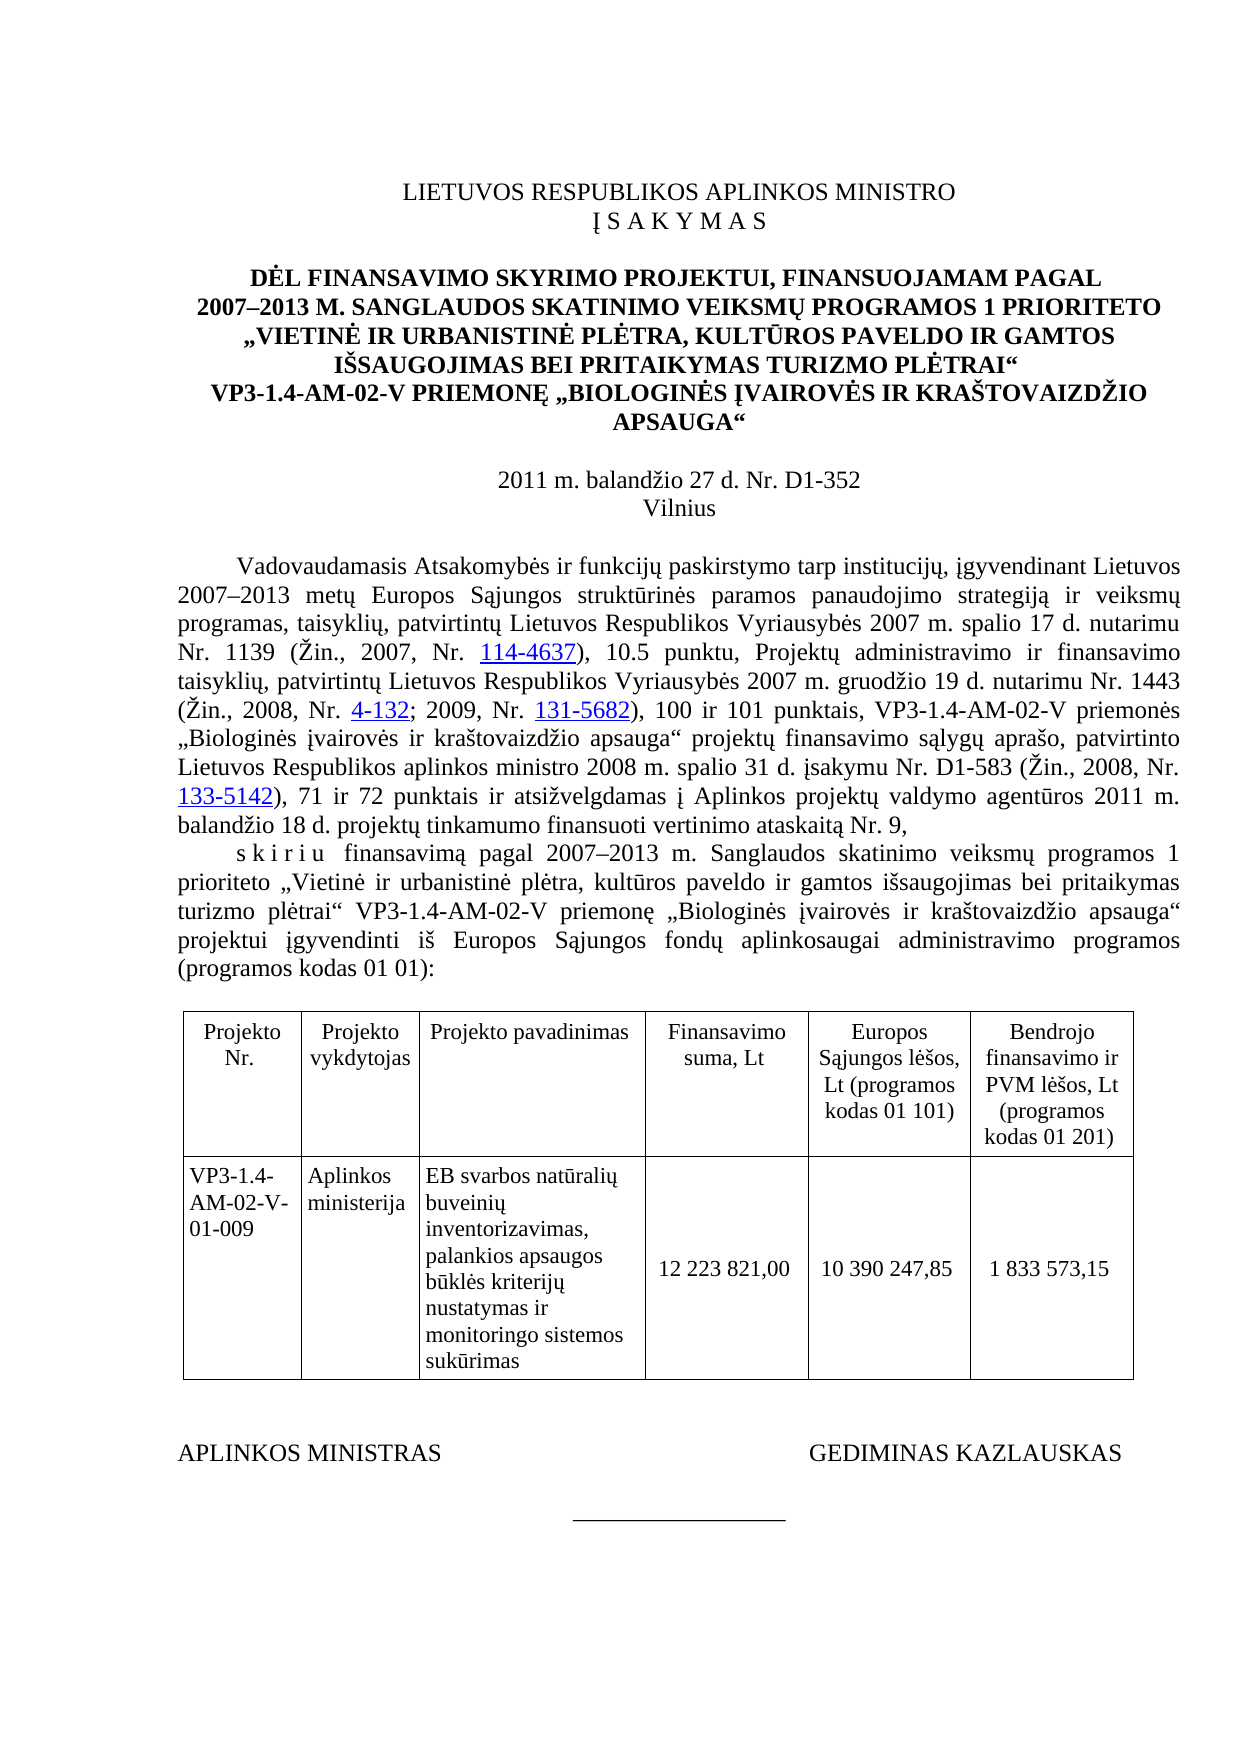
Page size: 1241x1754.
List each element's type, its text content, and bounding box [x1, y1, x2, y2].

table_header Finansavimo suma, Lt [646, 1012, 808, 1156]
text LIETUVOS RESPUBLIKOS APLINKOS MINISTRO [177, 177, 1181, 206]
table_cell 12 223 821,00 [646, 1157, 808, 1379]
text _________________ [177, 1495, 1181, 1524]
table_cell Aplinkos ministerija [302, 1157, 419, 1379]
text Vilnius [177, 493, 1181, 522]
text skiriu finansavimą pagal 2007–2013 m. Sanglaudos skatinimo veiksmų programos 1 prioriteto „Vietinė ir urbanistinė plėtra, kultūros paveldo ir gamtos išsaugojimas bei pritaikymas turizmo plėtrai“ VP3-1.4-AM-02-V priemonę „Biologinės įvairovės ir kraštovaizdžio apsauga“ projektui įgyvendinti iš Europos Sąjungos fondų aplinkosaugai administravimo programos (programos kodas 01 01): [177, 838, 1181, 982]
table_header Bendrojo finansavimo ir PVM lėšos, Lt (programos kodas 01 201) [971, 1012, 1133, 1156]
table_cell EB svarbos natūralių buveinių inventorizavimas, palankios apsaugos būklės kriterijų nustatymas ir monitoringo sistemos sukūrimas [420, 1157, 645, 1379]
table_header Projekto pavadinimas [420, 1012, 645, 1156]
table_cell 1 833 573,15 [971, 1157, 1133, 1379]
text DĖL FINANSAVIMO SKYRIMO PROJEKTUI, FINANSUOJAMAM PAGAL 2007–2013 M. SANGLAUDOS SKATINIMO VEIKSMŲ PROGRAMOS 1 PRIORITETO „vietinė ir urbanistinė plėtra, kultūros paveldo ir gamtos išsaugojimas bei pritaikymas turizmo plėtrai“ VP3-1.4-AM-02-V priemonę „Biologinės įvairovės ir kraštovaizdžio apsauga“ [177, 263, 1181, 436]
table_header Projekto vykdytojas [302, 1012, 419, 1156]
table_header Projekto Nr. [184, 1012, 301, 1156]
table_cell VP3-1.4-AM-02-V-01-009 [184, 1157, 301, 1379]
text ĮSAKYMAS [177, 206, 1181, 235]
table_header Europos Sąjungos lėšos, Lt (programos kodas 01 101) [809, 1012, 970, 1156]
table_cell 10 390 247,85 [809, 1157, 970, 1379]
text 2011 m. balandžio 27 d. Nr. D1-352 [177, 465, 1181, 493]
text Aplinkos ministras Gediminas Kazlauskas [177, 1438, 1181, 1467]
text Vadovaudamasis Atsakomybės ir funkcijų paskirstymo tarp institucijų, įgyvendinant Lietuvos 2007–2013 metų Europos Sąjungos struktūrinės paramos panaudojimo strategiją ir veiksmų programas, taisyklių, patvirtintų Lietuvos Respublikos Vyriausybės 2007 m. spalio 17 d. nutarimu Nr. 1139 (Žin., 2007, Nr. 114-4637), 10.5 punktu, Projektų administravimo ir finansavimo taisyklių, patvirtintų Lietuvos Respublikos Vyriausybės 2007 m. gruodžio 19 d. nutarimu Nr. 1443 (Žin., 2008, Nr. 4-132; 2009, Nr. 131-5682), 100 ir 101 punktais, VP3-1.4-AM-02-V priemonės „Biologinės įvairovės ir kraštovaizdžio apsauga“ projektų finansavimo sąlygų aprašo, patvirtinto Lietuvos Respublikos aplinkos ministro 2008 m. spalio 31 d. įsakymu Nr. D1-583 (Žin., 2008, Nr. 133-5142), 71 ir 72 punktais ir atsižvelgdamas į Aplinkos projektų valdymo agentūros 2011 m. balandžio 18 d. projektų tinkamumo finansuoti vertinimo ataskaitą Nr. 9, [177, 551, 1181, 838]
